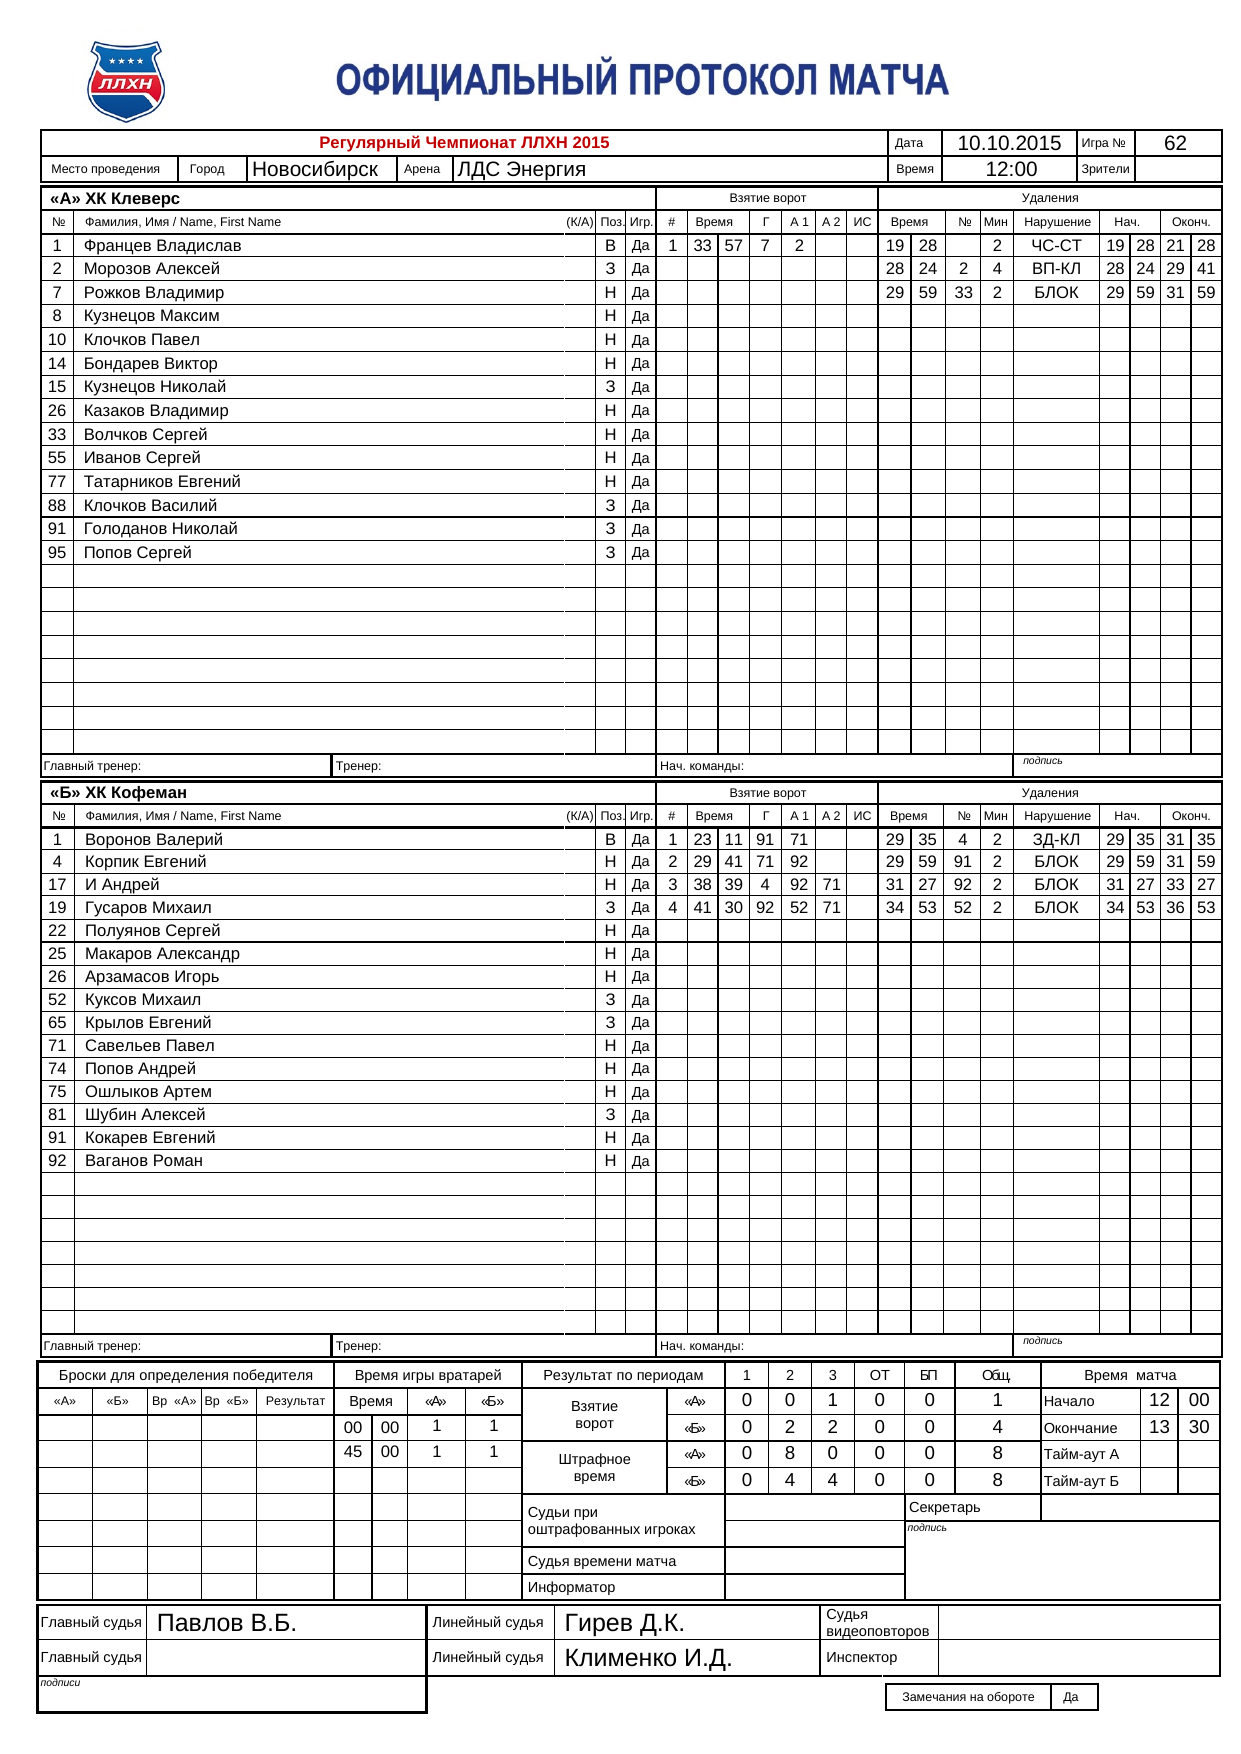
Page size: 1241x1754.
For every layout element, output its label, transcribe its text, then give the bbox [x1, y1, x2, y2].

table_cell 2 [769, 1415, 811, 1440]
table_cell [912, 1311, 943, 1333]
table_cell [719, 257, 749, 280]
table_cell [719, 1081, 749, 1103]
table_cell [912, 1012, 943, 1033]
table_cell [847, 328, 877, 351]
table_cell 19 [42, 896, 74, 918]
table_cell Францев Владислав [74, 235, 564, 256]
table_cell [981, 707, 1013, 729]
table_cell [912, 446, 945, 469]
table_cell [1141, 1441, 1177, 1467]
table_cell [782, 494, 815, 516]
table_cell [1014, 1150, 1099, 1172]
table_cell [879, 1081, 910, 1103]
table_cell Время [879, 211, 945, 233]
table_cell [1161, 1104, 1190, 1126]
table_cell [981, 1196, 1013, 1218]
table_cell [847, 1012, 877, 1033]
table_cell [816, 423, 846, 445]
table_cell [782, 446, 815, 469]
table_cell 24 [912, 257, 945, 280]
table_cell [719, 1150, 749, 1172]
table_cell [1161, 446, 1190, 469]
table_cell [912, 1127, 943, 1149]
table_cell З [596, 541, 625, 564]
table_cell [847, 989, 877, 1011]
table_cell 1 [956, 1389, 1040, 1413]
table_cell [565, 874, 595, 895]
table_cell [981, 659, 1013, 682]
table_cell [596, 659, 625, 682]
table_cell [1100, 588, 1129, 611]
table_cell 11 [719, 829, 749, 849]
table_cell [202, 1521, 256, 1546]
table_cell З [596, 1104, 625, 1126]
table_cell Да [626, 352, 655, 374]
table_cell [981, 328, 1013, 351]
table_cell 33 [42, 423, 73, 445]
table_cell [912, 989, 943, 1011]
table_cell Да [626, 518, 655, 540]
table_cell 29 [879, 850, 910, 872]
table_cell [1131, 1081, 1160, 1103]
table_cell [688, 423, 717, 445]
table_cell [879, 1311, 910, 1333]
table_cell З [596, 1012, 625, 1033]
table_cell 35 [1131, 829, 1160, 849]
table_cell [816, 850, 846, 872]
table_cell [981, 1265, 1013, 1287]
table_header Игра № [1078, 131, 1134, 155]
table_cell Результат [257, 1389, 333, 1413]
table_header «А» ХК Клеверс [42, 188, 655, 209]
table_cell «Б» [668, 1415, 724, 1440]
table_cell [1099, 1682, 1220, 1711]
table_cell [202, 1574, 256, 1599]
table_cell [782, 1104, 815, 1126]
table_cell [719, 612, 749, 634]
table_cell [912, 683, 945, 706]
table_cell Голоданов Николай [74, 518, 564, 540]
table_cell [1131, 1012, 1160, 1033]
table_cell [1161, 1196, 1190, 1218]
table_cell [1192, 966, 1221, 987]
table_cell [750, 305, 781, 327]
table_cell [782, 352, 815, 374]
table_cell 21 [1161, 235, 1190, 256]
table_cell [782, 541, 815, 564]
table_cell [719, 399, 749, 422]
table_cell [782, 707, 815, 729]
table_cell 0 [905, 1468, 954, 1493]
table_cell [335, 1468, 371, 1493]
table_cell [1100, 399, 1129, 422]
table_cell 57 [719, 235, 749, 256]
table_cell 29 [1100, 829, 1129, 849]
table_cell [596, 636, 625, 658]
table_cell [565, 565, 595, 587]
table_cell [1161, 1265, 1190, 1287]
table_cell [847, 1173, 877, 1195]
table_cell [879, 920, 910, 941]
table_cell [847, 281, 877, 303]
table_cell [688, 376, 717, 398]
table_cell [657, 1288, 687, 1310]
table_cell [847, 518, 877, 540]
table_cell подписи [39, 1677, 425, 1711]
table_cell [750, 1150, 781, 1172]
table_cell [946, 399, 980, 422]
table_cell [657, 518, 687, 540]
table_cell [1014, 1058, 1099, 1079]
table_cell 4 [750, 874, 781, 895]
table_cell [1131, 1173, 1160, 1195]
table_cell [75, 1265, 564, 1287]
table_cell [879, 446, 910, 469]
table_cell [565, 683, 595, 706]
table_cell [1192, 328, 1221, 351]
table_cell [847, 636, 877, 658]
table_cell [626, 1311, 655, 1333]
table_cell [750, 470, 781, 493]
table_cell Н [596, 1035, 625, 1057]
table_cell [1192, 1150, 1221, 1172]
table_cell [782, 588, 815, 611]
table_cell [1136, 157, 1221, 181]
table_cell [912, 352, 945, 374]
table_cell [1100, 636, 1129, 658]
table_cell [879, 352, 910, 374]
table_cell 53 [1192, 896, 1221, 918]
table_cell Арена [398, 157, 452, 181]
table_cell 2 [657, 850, 687, 872]
table_cell [1100, 328, 1129, 351]
table_cell [847, 896, 877, 918]
table_cell [1014, 1104, 1099, 1126]
table_cell 0 [855, 1442, 904, 1467]
table_cell [719, 423, 749, 445]
table_cell Время [879, 805, 943, 826]
table_cell [466, 1547, 521, 1573]
table_cell [1131, 683, 1160, 706]
table_cell [657, 588, 687, 611]
table_cell «Б» [93, 1389, 147, 1413]
table_cell 27 [912, 874, 943, 895]
table_cell [981, 1311, 1013, 1333]
table_cell [847, 943, 877, 964]
table_cell [688, 1311, 717, 1333]
table_cell [688, 966, 717, 987]
table_cell [981, 1219, 1013, 1241]
table_cell 71 [816, 896, 846, 918]
table_cell [688, 1173, 717, 1195]
table_cell Крылов Евгений [75, 1012, 564, 1033]
table_cell [946, 636, 980, 658]
table_cell [816, 257, 846, 280]
table_cell Мин [981, 211, 1013, 233]
table_cell Казаков Владимир [74, 399, 564, 422]
table_cell 7 [42, 281, 73, 303]
table_cell Да [626, 850, 655, 872]
table_cell 2 [946, 257, 980, 280]
table_cell [750, 989, 781, 1011]
table_cell [1192, 1242, 1221, 1264]
table_cell [1014, 636, 1099, 658]
table_cell [1161, 707, 1190, 729]
table_cell Н [596, 1081, 625, 1103]
table_cell [944, 1104, 980, 1126]
table_cell Н [596, 850, 625, 872]
table_cell [816, 470, 846, 493]
table_cell 4 [769, 1468, 811, 1493]
table_cell [257, 1547, 333, 1573]
table_cell [912, 943, 943, 964]
table_cell Вр «А» [148, 1389, 201, 1413]
table_cell [1161, 659, 1190, 682]
table_cell [879, 1035, 910, 1057]
table_cell [750, 1127, 781, 1149]
table_cell [1100, 1012, 1129, 1033]
table_cell [1100, 1127, 1129, 1149]
table_cell БЛОК [1014, 850, 1099, 872]
table_cell [657, 943, 687, 964]
table_cell [688, 1012, 717, 1033]
table_cell [1192, 1104, 1221, 1126]
table_cell [750, 659, 781, 682]
table_cell [847, 707, 877, 729]
table_cell [944, 1150, 980, 1172]
table_cell [1014, 1012, 1099, 1033]
table_cell [373, 1521, 407, 1546]
table_cell [719, 1173, 749, 1195]
table_cell [1100, 1311, 1129, 1333]
table_cell [688, 1242, 717, 1264]
table_cell [912, 1081, 943, 1103]
table_cell [719, 966, 749, 987]
table_cell [1014, 352, 1099, 374]
table_cell [879, 541, 910, 564]
table_cell [1192, 305, 1221, 327]
table_cell [1131, 920, 1160, 941]
table_cell [816, 1173, 846, 1195]
table_cell 28 [1192, 235, 1221, 256]
table_cell [944, 989, 980, 1011]
table_cell 28 [1131, 235, 1160, 256]
table_cell [565, 446, 595, 469]
table_cell 53 [912, 896, 943, 918]
table_cell [847, 1311, 877, 1333]
table_cell [657, 966, 687, 987]
table_cell 28 [879, 257, 910, 280]
table_cell Нач. команды: [657, 1335, 1012, 1356]
table_cell [847, 588, 877, 611]
table_cell [847, 1058, 877, 1079]
table_cell [626, 683, 655, 706]
table_cell [1131, 541, 1160, 564]
table_cell [726, 1575, 904, 1599]
table_cell 88 [42, 494, 73, 516]
table_cell 00 [335, 1416, 371, 1440]
table_cell [750, 376, 781, 398]
table_cell [1179, 1441, 1219, 1467]
table_cell [719, 1196, 749, 1218]
table_cell [782, 636, 815, 658]
table_cell [912, 541, 945, 564]
table_cell [782, 612, 815, 634]
table_cell Город [179, 157, 246, 181]
table_cell Попов Андрей [75, 1058, 564, 1079]
table_cell 59 [1192, 850, 1221, 872]
table_cell 92 [782, 874, 815, 895]
table_cell [1131, 565, 1160, 587]
table_cell [816, 352, 846, 374]
table_cell [688, 659, 717, 682]
table_cell [626, 1173, 655, 1195]
table_cell [1014, 305, 1099, 327]
table_cell [1161, 588, 1190, 611]
table_cell [719, 1219, 749, 1241]
table_cell [726, 1495, 904, 1520]
table_cell [688, 989, 717, 1011]
table_cell Н [596, 1150, 625, 1172]
table_cell [816, 281, 846, 303]
table_cell 29 [1100, 281, 1129, 303]
table_cell [719, 281, 749, 303]
table_cell [750, 1058, 781, 1079]
table_cell [1131, 1219, 1160, 1241]
table_cell [847, 1265, 877, 1287]
table_cell [565, 1242, 595, 1264]
table_cell [981, 376, 1013, 398]
table_cell [335, 1521, 371, 1546]
table_cell [1161, 1288, 1190, 1310]
table_cell [1161, 423, 1190, 445]
table_cell [816, 235, 846, 256]
table_cell [847, 920, 877, 941]
table_cell Окончание [1042, 1415, 1140, 1440]
table_cell [944, 1265, 980, 1287]
table_cell [39, 1521, 92, 1546]
table_cell [981, 1012, 1013, 1033]
table_cell Да [626, 281, 655, 303]
table_cell [565, 328, 595, 351]
table_cell [688, 541, 717, 564]
table_cell [1100, 1196, 1129, 1218]
table_cell [688, 1104, 717, 1126]
table_cell [1192, 588, 1221, 611]
table_cell [626, 1288, 655, 1310]
table_cell [847, 470, 877, 493]
table_cell [1014, 518, 1099, 540]
table_cell Оконч. [1161, 211, 1221, 233]
table_cell [879, 423, 910, 445]
table_cell [879, 659, 910, 682]
table_cell [912, 1035, 943, 1057]
table_cell [782, 1219, 815, 1241]
table_cell [879, 1173, 910, 1195]
table_cell [1131, 1288, 1160, 1310]
table_cell [719, 1311, 749, 1333]
table_cell [782, 470, 815, 493]
table_cell Рожков Владимир [74, 281, 564, 303]
table_cell 2 [981, 829, 1013, 849]
table_cell Главный тренер: [42, 1335, 330, 1356]
table_cell [1014, 966, 1099, 987]
table_cell А 2 [816, 805, 846, 826]
table_cell [373, 1494, 407, 1520]
table_cell А 1 [782, 805, 815, 826]
table_cell [688, 352, 717, 374]
table_cell 65 [42, 1012, 74, 1033]
table_cell [657, 1196, 687, 1218]
table_cell [1131, 376, 1160, 398]
table_cell [657, 565, 687, 587]
table_cell [879, 683, 910, 706]
table_cell [565, 612, 595, 634]
table_cell [565, 423, 595, 445]
table_cell 91 [750, 829, 781, 849]
table_cell [750, 966, 781, 987]
table_cell [626, 1265, 655, 1287]
table_header Взятие ворот [657, 188, 877, 209]
table_cell № [946, 211, 980, 233]
table_cell [879, 1127, 910, 1149]
table_cell [750, 1012, 781, 1033]
table_cell [408, 1521, 465, 1546]
table_cell 4 [981, 257, 1013, 280]
table_cell [912, 659, 945, 682]
table_cell 59 [912, 850, 943, 872]
table_cell [1192, 494, 1221, 516]
table_cell [565, 896, 595, 918]
table_cell [750, 565, 781, 587]
table_cell [1161, 730, 1190, 753]
table_cell 0 [769, 1389, 811, 1413]
table_cell № [944, 805, 980, 826]
table_cell [1161, 518, 1190, 540]
table_cell Время [688, 211, 749, 233]
table_cell Воронов Валерий [75, 829, 564, 849]
table_cell [782, 730, 815, 753]
table_cell [657, 636, 687, 658]
table_cell [847, 376, 877, 398]
table_cell [657, 989, 687, 1011]
table_cell [750, 257, 781, 280]
table_cell 7 [750, 235, 781, 256]
table_cell Н [596, 328, 625, 351]
table_cell [42, 588, 73, 611]
table_header Замечания на обороте [887, 1685, 1050, 1709]
table_cell [42, 612, 73, 634]
table_cell [657, 1012, 687, 1033]
table_cell [816, 399, 846, 422]
table_cell [912, 612, 945, 634]
table_cell [719, 989, 749, 1011]
table_cell [816, 1035, 846, 1057]
table_cell [596, 1219, 625, 1241]
table_cell подпись [1014, 1335, 1221, 1356]
table_cell [782, 1150, 815, 1172]
table_cell 2 [981, 896, 1013, 918]
table_cell [879, 494, 910, 516]
table_cell 92 [944, 874, 980, 895]
table_cell 1 [466, 1441, 521, 1467]
table_cell [93, 1494, 147, 1520]
table_cell 52 [782, 896, 815, 918]
table_header ОТ [855, 1363, 904, 1387]
table_cell 28 [912, 235, 945, 256]
table_cell [335, 1494, 371, 1520]
table_cell [726, 1548, 904, 1573]
table_cell [565, 1265, 595, 1287]
table_cell [847, 966, 877, 987]
table_cell Н [596, 446, 625, 469]
table_cell [1014, 423, 1099, 445]
table_cell [1014, 989, 1099, 1011]
table_cell подпись [1014, 755, 1221, 776]
table_cell [1014, 446, 1099, 469]
table_cell [1014, 565, 1099, 587]
table_cell [912, 1242, 943, 1264]
table_cell [565, 1058, 595, 1079]
table_cell [657, 659, 687, 682]
table_cell [39, 1468, 92, 1493]
table_cell [816, 730, 846, 753]
table_cell [879, 376, 910, 398]
table_cell Линейный судья [428, 1640, 554, 1675]
table_cell [1100, 518, 1129, 540]
table_header Регулярный Чемпионат ЛЛХН 2015 [42, 131, 887, 155]
table_cell [912, 328, 945, 351]
table_cell [981, 494, 1013, 516]
table_cell [912, 565, 945, 587]
table_cell Ваганов Роман [75, 1150, 564, 1172]
table_cell [147, 1640, 425, 1675]
table_cell Главный судья [39, 1606, 146, 1639]
table_cell [750, 399, 781, 422]
table_cell [981, 399, 1013, 422]
table_cell [1192, 707, 1221, 729]
table_cell [944, 943, 980, 964]
table_cell [1131, 352, 1160, 374]
table_cell [1192, 1288, 1221, 1310]
table_cell [719, 707, 749, 729]
table_cell Инспектор [821, 1640, 938, 1675]
table_cell [42, 1265, 74, 1287]
table_cell [782, 423, 815, 445]
table_cell [879, 730, 910, 753]
table_cell 45 [335, 1441, 371, 1467]
table_cell [1014, 920, 1099, 941]
table_cell Клименко И.Д. [555, 1640, 819, 1675]
table_cell [944, 1012, 980, 1033]
table_cell [719, 588, 749, 611]
table_cell Да [626, 989, 655, 1011]
table_cell [657, 494, 687, 516]
table_cell [565, 257, 595, 280]
table_cell [912, 636, 945, 658]
table_cell [657, 1035, 687, 1057]
table_cell 19 [879, 235, 910, 256]
table_cell Кузнецов Николай [74, 376, 564, 398]
table_cell [688, 470, 717, 493]
table_cell [946, 376, 980, 398]
table_cell [1100, 1150, 1129, 1172]
table_cell [1100, 612, 1129, 634]
table_cell Клочков Василий [74, 494, 564, 516]
table_cell [847, 1035, 877, 1057]
table_cell [912, 518, 945, 540]
table_cell 74 [42, 1058, 74, 1079]
table_cell [565, 376, 595, 398]
table_cell [1161, 636, 1190, 658]
table_cell 27 [1192, 874, 1221, 895]
table_cell [816, 943, 846, 964]
table_cell [981, 565, 1013, 587]
table_cell БЛОК [1014, 896, 1099, 918]
table_cell [981, 541, 1013, 564]
table_cell [944, 1058, 980, 1079]
table_cell [816, 1012, 846, 1033]
table_cell [74, 683, 564, 706]
table_cell [1192, 376, 1221, 398]
table_cell [1192, 659, 1221, 682]
table_cell З [596, 376, 625, 398]
table_cell [879, 518, 910, 540]
table_cell [626, 636, 655, 658]
table_cell [93, 1441, 147, 1467]
table_cell [408, 1494, 465, 1520]
table_cell 2 [981, 874, 1013, 895]
table_cell [565, 966, 595, 987]
table_cell [565, 1035, 595, 1057]
table_cell [816, 305, 846, 327]
table_cell [688, 1288, 717, 1310]
table_cell [847, 565, 877, 587]
table_cell [1100, 1104, 1129, 1126]
table_cell [74, 565, 564, 587]
table_cell Да [626, 470, 655, 493]
table_cell Оконч. [1161, 805, 1221, 826]
table_cell 0 [905, 1415, 954, 1440]
table_cell [944, 1288, 980, 1310]
table_cell [1100, 1288, 1129, 1310]
table_cell [816, 920, 846, 941]
table_cell З [596, 896, 625, 918]
table_cell [1161, 1311, 1190, 1333]
table_cell [565, 1173, 595, 1195]
table_cell [847, 257, 877, 280]
table_cell [719, 305, 749, 327]
table_cell [879, 636, 910, 658]
table_cell [1100, 1081, 1129, 1103]
table_cell [565, 659, 595, 682]
table_header Да [1052, 1685, 1097, 1709]
table_cell 30 [719, 896, 749, 918]
table_cell [946, 328, 980, 351]
table_cell Н [596, 1127, 625, 1149]
table_cell 23 [688, 829, 717, 849]
table_cell [946, 565, 980, 587]
table_cell 77 [42, 470, 73, 493]
table_cell [596, 683, 625, 706]
table_cell [657, 446, 687, 469]
table_cell [719, 636, 749, 658]
table_cell З [596, 989, 625, 1011]
table_cell Мин [981, 805, 1013, 826]
table_cell 00 [1179, 1389, 1219, 1413]
table_header Результат по периодам [523, 1363, 724, 1387]
table_cell [373, 1574, 407, 1599]
table_cell [912, 730, 945, 753]
table_cell [257, 1574, 333, 1599]
table_cell [565, 518, 595, 540]
table_cell З [596, 518, 625, 540]
table_cell [596, 707, 625, 729]
table_cell [1131, 305, 1160, 327]
table_cell [688, 612, 717, 634]
table_header 62 [1136, 131, 1221, 155]
table_cell 41 [1192, 257, 1221, 280]
table_header Удаления [879, 188, 1221, 209]
table_cell [657, 1150, 687, 1172]
table_cell [1131, 612, 1160, 634]
table_cell ИС [847, 211, 877, 233]
table_cell [750, 1311, 781, 1333]
table_cell [688, 588, 717, 611]
table_cell Да [626, 1012, 655, 1033]
table_cell [750, 541, 781, 564]
table_cell [596, 565, 625, 587]
table_cell [688, 257, 717, 280]
table_cell Нарушение [1014, 805, 1099, 826]
table_cell 35 [1192, 829, 1221, 849]
table_cell [1192, 352, 1221, 374]
table_cell 91 [42, 1127, 74, 1149]
table_cell Секретарь [906, 1495, 1040, 1520]
table_cell Вр «Б» [202, 1389, 256, 1413]
table_cell [750, 1196, 781, 1218]
table_cell 8 [956, 1442, 1040, 1467]
table_cell [912, 1104, 943, 1126]
table_cell [750, 1081, 781, 1103]
table_cell [912, 376, 945, 398]
table_cell [688, 1081, 717, 1103]
table_cell [816, 989, 846, 1011]
table_cell [750, 943, 781, 964]
table_cell 31 [1100, 874, 1129, 895]
table_cell 1 [657, 235, 687, 256]
table_cell Да [626, 1058, 655, 1079]
table_cell [981, 352, 1013, 374]
table_cell [847, 235, 877, 256]
table_cell [657, 1311, 687, 1333]
table_cell [408, 1468, 465, 1493]
table_cell Кузнецов Максим [74, 305, 564, 327]
table_cell 8 [769, 1442, 811, 1467]
table_cell 92 [42, 1150, 74, 1172]
table_cell [1131, 399, 1160, 422]
table_cell [335, 1547, 371, 1573]
table_cell [1014, 659, 1099, 682]
table_cell [1131, 707, 1160, 729]
table_cell 71 [42, 1035, 74, 1057]
table_cell [565, 399, 595, 422]
table_cell «Б » [466, 1389, 521, 1413]
table_cell [750, 494, 781, 516]
table_cell [657, 352, 687, 374]
table_cell [847, 399, 877, 422]
table_cell [981, 1058, 1013, 1079]
table_cell [688, 1219, 717, 1241]
table_cell [626, 659, 655, 682]
table_cell [816, 1127, 846, 1149]
table_cell [202, 1468, 256, 1493]
table_cell № [42, 805, 74, 826]
table_cell [750, 423, 781, 445]
table_cell [1161, 1219, 1190, 1241]
table_cell [1131, 989, 1160, 1011]
table_cell [912, 1173, 943, 1195]
table_cell [1192, 565, 1221, 587]
table_cell [981, 1127, 1013, 1149]
table_cell [847, 1081, 877, 1103]
table_cell [1131, 1196, 1160, 1218]
table_cell [42, 659, 73, 682]
table_cell [466, 1574, 521, 1599]
table_cell [565, 1127, 595, 1149]
table_cell [202, 1547, 256, 1573]
table_cell [1161, 1081, 1190, 1103]
table_cell [847, 730, 877, 753]
table_cell [1131, 494, 1160, 516]
table_cell 34 [879, 896, 910, 918]
table_cell [1192, 989, 1221, 1011]
table_cell 95 [42, 541, 73, 564]
table_cell [847, 1150, 877, 1172]
table_cell [1161, 683, 1190, 706]
table_cell 71 [816, 874, 846, 895]
table_cell [565, 1104, 595, 1126]
table_cell [750, 1288, 781, 1310]
table_cell [946, 659, 980, 682]
table_cell [946, 235, 980, 256]
table_cell Информатор [523, 1575, 724, 1599]
table_cell Нач. команды: [657, 755, 1012, 776]
table_header 2 [769, 1363, 811, 1387]
table_cell [719, 659, 749, 682]
table_cell [1014, 399, 1099, 422]
table_cell [1014, 1265, 1099, 1287]
table_cell [626, 612, 655, 634]
table_cell [1192, 1012, 1221, 1033]
table_cell Поз. [596, 805, 625, 826]
table_cell [719, 541, 749, 564]
table_cell [1100, 943, 1129, 964]
table_cell [466, 1521, 521, 1546]
table_cell [202, 1494, 256, 1520]
table_cell [750, 1035, 781, 1057]
table_cell [782, 1311, 815, 1333]
table_cell [74, 612, 564, 634]
table_cell [428, 1677, 882, 1711]
table_cell [981, 423, 1013, 445]
table_cell Гирев Д.К. [555, 1606, 819, 1639]
table_cell [912, 399, 945, 422]
table_cell 30 [1179, 1415, 1219, 1440]
table_cell [1014, 470, 1099, 493]
table_cell [74, 636, 564, 658]
table_cell [782, 1242, 815, 1264]
table_cell Да [626, 829, 655, 849]
table_cell [1100, 305, 1129, 327]
table_cell [688, 636, 717, 658]
table_cell [565, 1288, 595, 1310]
table_cell [1131, 1311, 1160, 1333]
table_cell 91 [944, 850, 980, 872]
table_cell № [42, 211, 73, 233]
table_cell [816, 588, 846, 611]
table_cell [981, 966, 1013, 987]
table_cell [257, 1468, 333, 1493]
table_cell [565, 1012, 595, 1033]
table_cell Фамилия, Имя / Name, First Name [74, 211, 565, 233]
table_cell 31 [1161, 281, 1190, 303]
table_cell [750, 920, 781, 941]
table_cell [93, 1416, 147, 1440]
table_cell [719, 1242, 749, 1264]
table_cell [750, 683, 781, 706]
table_cell [1192, 1311, 1221, 1333]
table_cell [981, 1173, 1013, 1195]
table_cell Иванов Сергей [74, 446, 564, 469]
table_cell [719, 328, 749, 351]
table_cell [719, 446, 749, 469]
table_cell Да [626, 376, 655, 398]
table_cell [750, 1265, 781, 1287]
table_cell [1100, 966, 1129, 987]
table_cell Тайм-аут А [1042, 1441, 1140, 1467]
table_cell [148, 1494, 201, 1520]
table_cell [782, 565, 815, 587]
table_cell [626, 707, 655, 729]
table_cell [565, 943, 595, 964]
table_cell [688, 943, 717, 964]
table_cell [816, 829, 846, 849]
table_cell [688, 565, 717, 587]
table_cell [719, 1058, 749, 1079]
table_cell [719, 1035, 749, 1057]
table_cell [596, 588, 625, 611]
table_cell Да [626, 1081, 655, 1103]
table_cell [847, 446, 877, 469]
table_cell [42, 1242, 74, 1264]
table_cell [1131, 943, 1160, 964]
table_cell [719, 518, 749, 540]
table_cell (К/А) [565, 805, 595, 826]
table_cell [373, 1468, 407, 1493]
table_cell [782, 257, 815, 280]
table_cell [42, 730, 73, 753]
table_cell [981, 1081, 1013, 1103]
table_cell 75 [42, 1081, 74, 1103]
table_cell 12 [1141, 1389, 1177, 1413]
table_cell [847, 1196, 877, 1218]
table_cell [1100, 541, 1129, 564]
table_cell [565, 352, 595, 374]
table_cell ЛДС Энергия [454, 157, 887, 181]
table_cell 59 [1192, 281, 1221, 303]
table_cell 38 [688, 874, 717, 895]
table_cell Г [750, 805, 781, 826]
table_cell [688, 683, 717, 706]
table_cell [1014, 1311, 1099, 1333]
table_cell [1192, 518, 1221, 540]
table_cell [750, 636, 781, 658]
table_cell Н [596, 423, 625, 445]
table_cell 29 [1100, 850, 1129, 872]
table_cell [946, 518, 980, 540]
table_cell Да [626, 305, 655, 327]
table_cell 1 [812, 1389, 854, 1413]
table_cell 2 [782, 235, 815, 256]
table_cell 2 [981, 235, 1013, 256]
table_cell [1014, 707, 1099, 729]
table_cell Полуянов Сергей [75, 920, 564, 941]
table_cell [946, 707, 980, 729]
table_cell [879, 1288, 910, 1310]
table_cell [42, 1196, 74, 1218]
table_cell [912, 1219, 943, 1241]
table_cell [816, 1196, 846, 1218]
table_cell Фамилия, Имя / Name, First Name [75, 805, 565, 826]
table_cell [879, 399, 910, 422]
table_cell Да [626, 399, 655, 422]
table_cell [626, 1196, 655, 1218]
table_cell Да [626, 920, 655, 941]
table_cell [1100, 659, 1129, 682]
table_cell [816, 376, 846, 398]
table_cell [847, 1288, 877, 1310]
table_cell [688, 281, 717, 303]
table_cell 2 [981, 850, 1013, 872]
table_cell [912, 920, 943, 941]
table_cell [879, 1219, 910, 1241]
table_cell [1192, 683, 1221, 706]
table_cell [879, 565, 910, 587]
table_cell [42, 636, 73, 658]
table_cell [816, 683, 846, 706]
table_cell БЛОК [1014, 281, 1099, 303]
table_cell [944, 1219, 980, 1241]
table_cell [565, 470, 595, 493]
table_cell [912, 1150, 943, 1172]
table_cell [847, 1219, 877, 1241]
table_cell 52 [944, 896, 980, 918]
table_cell Тренер: [333, 755, 655, 776]
table_cell 35 [912, 829, 943, 849]
table_cell [39, 1547, 92, 1573]
table_cell А 1 [782, 211, 815, 233]
table_cell Да [626, 494, 655, 516]
table_cell [1179, 1468, 1219, 1493]
table_cell [782, 305, 815, 327]
table_cell БЛОК [1014, 874, 1099, 895]
table_cell [719, 943, 749, 964]
table_cell [657, 376, 687, 398]
table_cell Арзамасов Игорь [75, 966, 564, 987]
table_cell [1192, 612, 1221, 634]
table_cell 1 [466, 1416, 521, 1440]
table_cell 31 [879, 874, 910, 895]
table_cell [1161, 989, 1190, 1011]
table_cell [782, 966, 815, 987]
table_cell 29 [1161, 257, 1190, 280]
table_cell [596, 1311, 625, 1333]
table_cell [565, 305, 595, 327]
table_cell [946, 588, 980, 611]
table_cell [42, 1173, 74, 1195]
table_cell [946, 541, 980, 564]
table_cell Н [596, 305, 625, 327]
table_cell 17 [42, 874, 74, 895]
table_cell [912, 423, 945, 445]
table_cell [847, 829, 877, 849]
table_cell 00 [373, 1441, 407, 1467]
table_cell [657, 1242, 687, 1264]
table_cell [946, 470, 980, 493]
table_cell 4 [812, 1468, 854, 1493]
table_cell 92 [750, 896, 781, 918]
table_cell [719, 1012, 749, 1033]
table_cell [1100, 1058, 1129, 1079]
table_cell [946, 446, 980, 469]
table_cell 24 [1131, 257, 1160, 280]
table_cell [879, 707, 910, 729]
table_cell 36 [1161, 896, 1190, 918]
table_cell [657, 1173, 687, 1195]
table_cell 15 [42, 376, 73, 398]
table_cell 0 [855, 1415, 904, 1440]
table_cell Да [626, 943, 655, 964]
table_cell Время [889, 157, 941, 181]
table_cell [657, 1265, 687, 1287]
table_cell [750, 1242, 781, 1264]
table_cell [657, 470, 687, 493]
table_cell [1192, 1081, 1221, 1103]
table_cell [782, 518, 815, 540]
table_header Взятие ворот [657, 783, 877, 803]
table_cell 25 [42, 943, 74, 964]
table_cell [879, 1058, 910, 1079]
table_cell [750, 518, 781, 540]
table_cell Савельев Павел [75, 1035, 564, 1057]
table_cell [688, 446, 717, 469]
table_cell [879, 588, 910, 611]
table_cell [596, 612, 625, 634]
table_cell [657, 423, 687, 445]
table_cell [946, 423, 980, 445]
table_cell [847, 1104, 877, 1126]
table_cell Н [596, 1058, 625, 1079]
table_cell 10 [42, 328, 73, 351]
table_cell 0 [726, 1442, 768, 1467]
table_cell [944, 1035, 980, 1057]
table_cell [944, 966, 980, 987]
table_cell 59 [1131, 281, 1160, 303]
table_cell [782, 1012, 815, 1033]
table_cell Да [626, 541, 655, 564]
table_cell [946, 730, 980, 753]
table_cell [782, 920, 815, 941]
table_cell [750, 1104, 781, 1126]
table_cell 41 [688, 896, 717, 918]
table_cell [688, 1265, 717, 1287]
table_cell Время [688, 805, 749, 826]
table_header «Б» ХК Кофеман [42, 783, 655, 803]
table_cell Время [335, 1389, 407, 1413]
table_cell [1161, 541, 1190, 564]
table_cell [816, 1288, 846, 1310]
table_cell ЧС-СТ [1014, 235, 1099, 256]
table_cell Взятие ворот [523, 1389, 666, 1440]
table_cell [688, 494, 717, 516]
table_cell [816, 1219, 846, 1241]
table_cell Н [596, 399, 625, 422]
table_cell [1161, 494, 1190, 516]
table_cell [1131, 1104, 1160, 1126]
table_cell [946, 494, 980, 516]
table_cell [596, 1265, 625, 1287]
table_cell [847, 1127, 877, 1149]
table_cell [1131, 659, 1160, 682]
table_cell [565, 707, 595, 729]
table_cell [1100, 1265, 1129, 1287]
table_cell [657, 1104, 687, 1126]
table_header Удаления [879, 783, 1221, 803]
table_cell Нач. [1100, 805, 1160, 826]
table_cell [1131, 1265, 1160, 1287]
table_cell [1131, 1058, 1160, 1079]
table_cell [847, 850, 877, 872]
table_cell [816, 328, 846, 351]
table_cell [1131, 966, 1160, 987]
table_cell [1014, 683, 1099, 706]
table_cell [626, 565, 655, 587]
table_cell [626, 730, 655, 753]
table_cell Новосибирск [248, 157, 396, 181]
table_cell [565, 989, 595, 1011]
table_cell [981, 612, 1013, 634]
table_cell [750, 281, 781, 303]
table_cell «А» [668, 1442, 724, 1467]
table_cell [596, 1242, 625, 1264]
table_cell [148, 1521, 201, 1546]
table_cell Да [626, 966, 655, 987]
table_cell [719, 1288, 749, 1310]
table_cell [939, 1640, 1219, 1675]
table_cell [782, 1058, 815, 1079]
table_cell [1131, 423, 1160, 445]
table_cell Павлов В.Б. [147, 1606, 425, 1639]
table_cell Да [626, 446, 655, 469]
table_cell [1161, 943, 1190, 964]
table_cell [1192, 1265, 1221, 1287]
table_cell Да [626, 1104, 655, 1126]
table_cell 8 [42, 305, 73, 327]
table_cell [93, 1521, 147, 1546]
table_cell [847, 494, 877, 516]
table_cell [626, 1242, 655, 1264]
table_cell [626, 1219, 655, 1241]
table_cell [719, 920, 749, 941]
table_cell [816, 1311, 846, 1333]
table_cell 12:00 [943, 157, 1076, 181]
table_cell 2 [42, 257, 73, 280]
table_cell Судьи при оштрафованных игроках [523, 1495, 724, 1546]
table_cell Клочков Павел [74, 328, 564, 351]
table_cell [879, 966, 910, 987]
table_cell 1 [42, 235, 73, 256]
table_cell [1131, 518, 1160, 540]
table_cell [657, 1058, 687, 1079]
table_cell [981, 305, 1013, 327]
table_cell Главный судья [39, 1640, 146, 1675]
table_cell [1161, 612, 1190, 634]
table_cell [1014, 328, 1099, 351]
table_cell [1014, 541, 1099, 564]
table_cell [879, 470, 910, 493]
table_cell [42, 707, 73, 729]
table_cell [719, 352, 749, 374]
table_cell [816, 1242, 846, 1264]
table_cell # [657, 805, 687, 826]
table_cell [782, 683, 815, 706]
table_cell [981, 636, 1013, 658]
table_cell [1161, 305, 1190, 327]
table_cell [1161, 1127, 1190, 1149]
table_cell Н [596, 470, 625, 493]
table_cell [816, 636, 846, 658]
table_cell [626, 588, 655, 611]
table_cell [1131, 1242, 1160, 1264]
table_cell [816, 541, 846, 564]
table_cell [944, 1311, 980, 1333]
table_cell В [596, 235, 625, 256]
table_cell «А» [39, 1389, 92, 1413]
table_cell [39, 1441, 92, 1467]
table_cell (К/А) [565, 211, 595, 233]
table_cell [1161, 376, 1190, 398]
table_cell [816, 446, 846, 469]
table_cell [782, 989, 815, 1011]
table_cell [1192, 943, 1221, 964]
table_cell [879, 612, 910, 634]
table_cell [981, 943, 1013, 964]
table_header Общ. [956, 1363, 1040, 1387]
table_cell ИС [847, 805, 877, 826]
table_cell А 2 [816, 211, 846, 233]
table_cell [565, 588, 595, 611]
table_cell [657, 328, 687, 351]
table_cell [148, 1547, 201, 1573]
table_cell [946, 683, 980, 706]
table_cell [1014, 1035, 1099, 1057]
table_cell [688, 1150, 717, 1172]
table_cell [257, 1521, 333, 1546]
table_header Дата [889, 131, 941, 155]
table_cell Да [626, 257, 655, 280]
table_cell [946, 612, 980, 634]
table_cell 59 [1131, 850, 1160, 872]
table_cell [879, 943, 910, 964]
table_cell [719, 1104, 749, 1126]
table_cell [1192, 730, 1221, 753]
table_cell [1014, 588, 1099, 611]
table_cell [408, 1547, 465, 1573]
table_cell [42, 1219, 74, 1241]
table_cell ВП-КЛ [1014, 257, 1099, 280]
table_cell [1161, 1173, 1190, 1195]
table_cell [912, 470, 945, 493]
table_cell [1014, 730, 1099, 753]
table_header 1 [726, 1363, 768, 1387]
table_cell [596, 1288, 625, 1310]
table_cell [782, 1265, 815, 1287]
table_cell [565, 730, 595, 753]
table_cell 34 [1100, 896, 1129, 918]
table_cell [1014, 494, 1099, 516]
table_cell [1100, 707, 1129, 729]
table_cell [93, 1574, 147, 1599]
table_header 3 [812, 1363, 854, 1387]
table_cell [1100, 1173, 1129, 1195]
table_cell [657, 1219, 687, 1241]
table_cell 4 [42, 850, 74, 872]
table_cell Н [596, 352, 625, 374]
table_cell [1042, 1495, 1219, 1520]
table_cell Н [596, 281, 625, 303]
table_cell 91 [42, 518, 73, 540]
table_cell [879, 328, 910, 351]
table_cell «Б» [668, 1468, 724, 1493]
table_cell Попов Сергей [74, 541, 564, 564]
table_cell [466, 1494, 521, 1520]
table_cell [1100, 683, 1129, 706]
table_cell Тайм-аут Б [1042, 1468, 1140, 1493]
table_cell 14 [42, 352, 73, 374]
table_cell [883, 1677, 1220, 1681]
table_cell [1100, 1219, 1129, 1241]
table_cell [1131, 328, 1160, 351]
table_cell Кокарев Евгений [75, 1127, 564, 1149]
table_cell 0 [855, 1389, 904, 1413]
table_cell Да [626, 1035, 655, 1057]
table_cell [1014, 1173, 1099, 1195]
table_cell 22 [42, 920, 74, 941]
table_cell [688, 1035, 717, 1057]
table_cell [981, 1242, 1013, 1264]
table_cell 0 [726, 1468, 768, 1493]
table_cell [565, 1196, 595, 1218]
table_cell [912, 1196, 943, 1218]
table_cell [782, 376, 815, 398]
table_cell 0 [905, 1389, 954, 1413]
table_cell [1100, 376, 1129, 398]
table_cell [750, 446, 781, 469]
table_cell [688, 518, 717, 540]
table_cell [879, 1012, 910, 1033]
table_cell [981, 470, 1013, 493]
table_cell [847, 352, 877, 374]
table_cell [750, 707, 781, 729]
table_cell [657, 730, 687, 753]
table_cell [596, 730, 625, 753]
table_cell [1192, 399, 1221, 422]
table_cell 19 [1100, 235, 1129, 256]
table_cell [1014, 376, 1099, 398]
table_cell [782, 1127, 815, 1149]
table_cell [981, 683, 1013, 706]
table_cell [939, 1606, 1219, 1639]
table_cell [847, 541, 877, 564]
table_cell Штрафное время [523, 1442, 666, 1493]
table_cell [1100, 989, 1129, 1011]
table_cell [1100, 565, 1129, 587]
table_cell [944, 1081, 980, 1103]
table_cell [565, 920, 595, 941]
table_cell [1100, 494, 1129, 516]
table_cell Н [596, 943, 625, 964]
table_cell [565, 850, 595, 872]
table_cell [1161, 470, 1190, 493]
table_cell [565, 1311, 595, 1333]
table_cell [981, 1150, 1013, 1172]
table_cell [42, 1288, 74, 1310]
table_cell [657, 281, 687, 303]
table_cell «А» [668, 1389, 724, 1413]
table_cell 81 [42, 1104, 74, 1126]
table_cell 1 [408, 1441, 465, 1467]
table_cell Да [626, 423, 655, 445]
table_cell [688, 1127, 717, 1149]
table_cell [657, 920, 687, 941]
table_cell ЗД-КЛ [1014, 829, 1099, 849]
table_header Время матча [1042, 1363, 1219, 1387]
table_cell [39, 1494, 92, 1520]
table_cell [816, 1104, 846, 1126]
table_cell [373, 1547, 407, 1573]
table_cell Корпик Евгений [75, 850, 564, 872]
table_cell [1131, 446, 1160, 469]
table_cell [782, 1196, 815, 1218]
table_cell 0 [905, 1442, 954, 1467]
table_cell З [596, 494, 625, 516]
table_cell [944, 1196, 980, 1218]
table_cell 71 [782, 829, 815, 849]
table_cell [879, 1265, 910, 1287]
table_cell [719, 683, 749, 706]
table_cell Поз. [596, 211, 625, 233]
table_cell 2 [812, 1415, 854, 1440]
table_cell [1100, 446, 1129, 469]
table_header Время игры вратарей [335, 1363, 521, 1387]
table_cell [782, 281, 815, 303]
table_cell [981, 730, 1013, 753]
table_cell Игр. [626, 805, 655, 826]
table_cell Шубин Алексей [75, 1104, 564, 1126]
table_cell [596, 1196, 625, 1218]
table_cell [1192, 541, 1221, 564]
table_cell [816, 1150, 846, 1172]
table_cell 52 [42, 989, 74, 1011]
table_cell 29 [879, 829, 910, 849]
table_cell [565, 1150, 595, 1172]
table_cell [657, 612, 687, 634]
table_cell Место проведения [42, 157, 177, 181]
table_cell [688, 730, 717, 753]
table_cell [565, 235, 595, 256]
table_cell [750, 352, 781, 374]
table_cell [816, 565, 846, 587]
table_cell [816, 1265, 846, 1287]
table_cell [782, 1173, 815, 1195]
table_cell 53 [1131, 896, 1160, 918]
table_cell 33 [1161, 874, 1190, 895]
table_cell 13 [1141, 1415, 1177, 1440]
table_cell Да [626, 1150, 655, 1172]
table_cell [981, 920, 1013, 941]
table_cell Н [596, 966, 625, 987]
table_cell [1131, 588, 1160, 611]
table_cell [1100, 730, 1129, 753]
table_cell 33 [688, 235, 717, 256]
table_cell [75, 1311, 564, 1333]
table_cell [816, 707, 846, 729]
table_cell [847, 1242, 877, 1264]
table_cell 4 [657, 896, 687, 918]
table_cell Да [626, 874, 655, 895]
table_cell [42, 683, 73, 706]
table_cell 26 [42, 399, 73, 422]
table_cell [912, 707, 945, 729]
table_cell [879, 1104, 910, 1126]
table_cell [657, 707, 687, 729]
table_cell [39, 1574, 92, 1599]
table_cell [719, 494, 749, 516]
table_cell [750, 612, 781, 634]
table_cell [74, 588, 564, 611]
table_cell [912, 588, 945, 611]
table_cell [688, 328, 717, 351]
table_cell [565, 494, 595, 516]
table_header Броски для определения победителя [39, 1363, 333, 1387]
table_cell [750, 730, 781, 753]
table_cell [688, 1196, 717, 1218]
table_cell [657, 1081, 687, 1103]
table_cell 59 [912, 281, 945, 303]
table_cell 27 [1131, 874, 1160, 895]
table_cell 29 [879, 281, 910, 303]
table_header 10.10.2015 [943, 131, 1076, 155]
table_cell 31 [1161, 829, 1190, 849]
table_cell [1100, 352, 1129, 374]
table_cell [1192, 1219, 1221, 1241]
table_cell [1014, 1081, 1099, 1103]
table_cell 92 [782, 850, 815, 872]
table_cell [1100, 423, 1129, 445]
table_cell [981, 446, 1013, 469]
table_cell [1192, 636, 1221, 658]
table_cell 28 [1100, 257, 1129, 280]
table_cell [879, 1196, 910, 1218]
table_cell [565, 829, 595, 849]
table_cell [719, 1127, 749, 1149]
table_cell Игр. [626, 211, 655, 233]
picture [5, 28, 1179, 129]
table_cell 1 [42, 829, 74, 849]
table_cell 1 [408, 1416, 465, 1440]
table_cell 0 [812, 1442, 854, 1467]
table_cell [42, 565, 73, 587]
table_cell 29 [688, 850, 717, 872]
table_cell Н [596, 920, 625, 941]
table_cell [981, 518, 1013, 540]
table_cell [565, 1081, 595, 1103]
table_cell [847, 423, 877, 445]
table_cell [1100, 1242, 1129, 1264]
table_cell [75, 1242, 564, 1264]
table_cell [1014, 1127, 1099, 1149]
table_cell Главный тренер: [42, 755, 330, 776]
table_cell И Андрей [75, 874, 564, 895]
table_cell [74, 730, 564, 753]
table_cell [847, 659, 877, 682]
table_cell Судья времени матча [523, 1548, 724, 1573]
table_cell [1192, 423, 1221, 445]
table_cell [816, 659, 846, 682]
table_cell 31 [1161, 850, 1190, 872]
table_cell Линейный судья [428, 1606, 554, 1639]
table_cell Г [750, 211, 781, 233]
table_cell [657, 305, 687, 327]
table_cell [816, 1081, 846, 1103]
table_cell [719, 1265, 749, 1287]
table_cell [816, 612, 846, 634]
table_cell [750, 1173, 781, 1195]
table_cell [657, 683, 687, 706]
table_cell 4 [944, 829, 980, 849]
table_cell З [596, 257, 625, 280]
table_cell [596, 1173, 625, 1195]
table_cell [1192, 1173, 1221, 1195]
table_cell [816, 518, 846, 540]
table_cell 8 [956, 1468, 1040, 1493]
table_cell Да [626, 235, 655, 256]
table_cell Тренер: [333, 1335, 655, 1356]
table_cell [750, 1219, 781, 1241]
table_cell Волчков Сергей [74, 423, 564, 445]
table_header БП [905, 1363, 954, 1387]
table_cell [1014, 943, 1099, 964]
table_cell 41 [719, 850, 749, 872]
table_cell [75, 1196, 564, 1218]
table_cell [1161, 1150, 1190, 1172]
table_cell [879, 989, 910, 1011]
table_cell [782, 943, 815, 964]
table_cell [257, 1441, 333, 1467]
table_cell [912, 1288, 943, 1310]
table_cell [981, 1104, 1013, 1126]
table_cell 26 [42, 966, 74, 987]
table_cell [93, 1468, 147, 1493]
table_cell [912, 494, 945, 516]
table_cell [1014, 1219, 1099, 1241]
table_cell 3 [657, 874, 687, 895]
table_cell [879, 305, 910, 327]
table_cell [1192, 470, 1221, 493]
table_cell [944, 1242, 980, 1264]
table_cell Нач. [1100, 211, 1160, 233]
table_cell [1161, 1012, 1190, 1033]
table_cell [93, 1547, 147, 1573]
table_cell [1192, 1127, 1221, 1149]
table_cell [74, 707, 564, 729]
table_cell [1161, 352, 1190, 374]
table_cell В [596, 829, 625, 849]
table_cell [1100, 470, 1129, 493]
table_cell [981, 1035, 1013, 1057]
table_cell [816, 1058, 846, 1079]
table_cell # [657, 211, 687, 233]
table_cell 0 [726, 1415, 768, 1440]
table_cell Морозов Алексей [74, 257, 564, 280]
table_cell Татарников Евгений [74, 470, 564, 493]
table_cell [782, 328, 815, 351]
table_cell [782, 1081, 815, 1103]
table_cell [719, 376, 749, 398]
table_cell Куксов Михаил [75, 989, 564, 1011]
table_cell [750, 328, 781, 351]
table_cell Судья видеоповторов [821, 1606, 938, 1639]
table_cell [148, 1416, 201, 1440]
table_cell [750, 588, 781, 611]
table_cell [408, 1574, 465, 1599]
table_cell [202, 1441, 256, 1467]
table_cell [39, 1416, 92, 1440]
table_cell [1014, 1288, 1099, 1310]
table_cell [1014, 1196, 1099, 1218]
table_cell [847, 683, 877, 706]
table_cell [75, 1288, 564, 1310]
table_cell Да [626, 328, 655, 351]
table_cell [719, 730, 749, 753]
table_cell [946, 305, 980, 327]
table_cell [782, 1035, 815, 1057]
table_cell [1161, 1242, 1190, 1264]
table_cell 00 [373, 1416, 407, 1440]
table_cell [257, 1494, 333, 1520]
table_cell [74, 659, 564, 682]
table_cell Гусаров Михаил [75, 896, 564, 918]
table_cell [879, 1150, 910, 1172]
table_cell [1161, 328, 1190, 351]
table_cell [688, 305, 717, 327]
table_cell [1161, 920, 1190, 941]
table_cell [1192, 920, 1221, 941]
table_cell [148, 1468, 201, 1493]
table_cell [657, 257, 687, 280]
table_cell [42, 1311, 74, 1333]
table_cell Бондарев Виктор [74, 352, 564, 374]
table_cell [944, 1127, 980, 1149]
table_cell [1131, 1150, 1160, 1172]
table_cell [879, 1242, 910, 1264]
table_cell [946, 352, 980, 374]
table_cell [847, 305, 877, 327]
table_cell [782, 1288, 815, 1310]
table_cell [1192, 1196, 1221, 1218]
table_cell [75, 1173, 564, 1195]
table_cell [565, 541, 595, 564]
table_cell [912, 1058, 943, 1079]
table_cell [847, 612, 877, 634]
table_cell [148, 1441, 201, 1467]
table_cell [565, 281, 595, 303]
table_cell [466, 1468, 521, 1493]
table_cell [912, 966, 943, 987]
table_cell [657, 1127, 687, 1149]
table_cell [565, 636, 595, 658]
table_cell [657, 399, 687, 422]
table_cell [944, 1173, 980, 1195]
table_cell [688, 920, 717, 941]
table_cell [944, 920, 980, 941]
table_cell Ошлыков Артем [75, 1081, 564, 1103]
table_cell Начало [1042, 1389, 1140, 1413]
table_cell 55 [42, 446, 73, 469]
table_cell «А» [408, 1389, 465, 1413]
table_cell [912, 1265, 943, 1287]
table_cell [1131, 1035, 1160, 1057]
table_cell Макаров Александр [75, 943, 564, 964]
table_cell [1131, 1127, 1160, 1149]
table_cell [1141, 1468, 1177, 1493]
table_cell [981, 989, 1013, 1011]
table_cell [981, 588, 1013, 611]
table_cell [726, 1521, 904, 1546]
table_cell [257, 1416, 333, 1440]
table_cell 0 [726, 1389, 768, 1413]
table_cell [1161, 1035, 1190, 1057]
table_cell 2 [981, 281, 1013, 303]
table_cell подпись [906, 1522, 1219, 1599]
table_cell [719, 565, 749, 587]
table_cell Н [596, 874, 625, 895]
table_cell [1192, 1035, 1221, 1057]
table_cell [1014, 1242, 1099, 1264]
table_cell [816, 966, 846, 987]
table_cell Да [626, 1127, 655, 1149]
table_cell 33 [946, 281, 980, 303]
table_cell [1161, 1058, 1190, 1079]
table_cell [719, 470, 749, 493]
table_cell [782, 399, 815, 422]
table_cell [1131, 636, 1160, 658]
table_cell Да [626, 896, 655, 918]
table_cell 0 [855, 1468, 904, 1493]
table_cell [148, 1574, 201, 1599]
table_cell [75, 1219, 564, 1241]
table_cell [782, 659, 815, 682]
table_cell [1014, 612, 1099, 634]
table_cell [1192, 1058, 1221, 1079]
table_cell [816, 494, 846, 516]
table_cell [688, 1058, 717, 1079]
table_cell [1131, 730, 1160, 753]
table_cell [688, 399, 717, 422]
table_cell [912, 305, 945, 327]
table_cell 4 [956, 1415, 1040, 1440]
table_cell [1100, 920, 1129, 941]
table_cell [847, 874, 877, 895]
table_cell [565, 1219, 595, 1241]
table_cell Нарушение [1014, 211, 1099, 233]
table_cell [1161, 966, 1190, 987]
table_cell [1161, 399, 1190, 422]
table_cell 71 [750, 850, 781, 872]
table_cell [1192, 446, 1221, 469]
table_cell [335, 1574, 371, 1599]
table_cell 1 [657, 829, 687, 849]
table_cell 39 [719, 874, 749, 895]
table_cell [202, 1416, 256, 1440]
table_cell [1100, 1035, 1129, 1057]
table_cell [981, 1288, 1013, 1310]
table_cell [657, 541, 687, 564]
table_cell Зрители [1078, 157, 1134, 181]
table_cell [688, 707, 717, 729]
table_cell [1161, 565, 1190, 587]
table_cell [1131, 470, 1160, 493]
